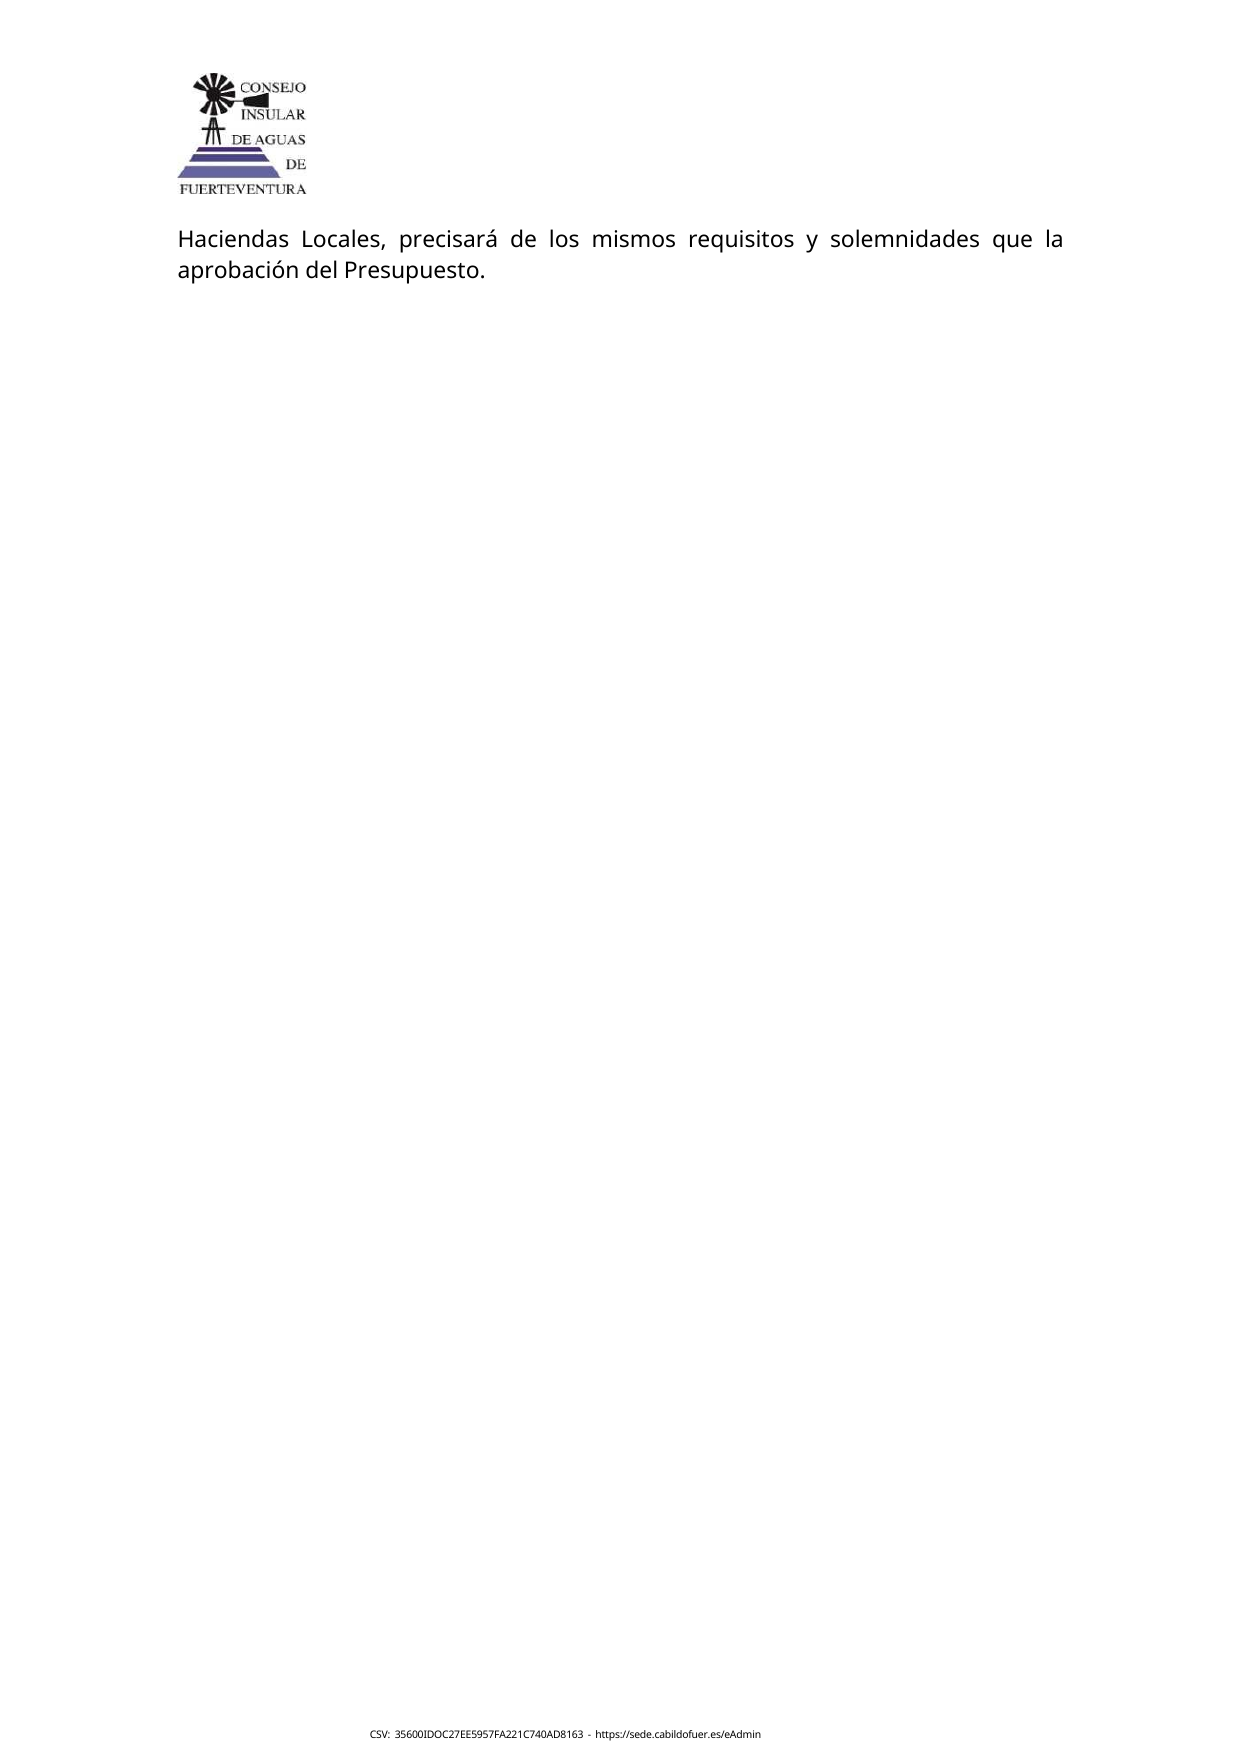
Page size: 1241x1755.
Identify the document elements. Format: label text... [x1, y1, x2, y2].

text Haciendas Locales, precisará de los mismos requisitos y solemnidades que la aprobación del Presupuesto. [177, 223, 1064, 286]
